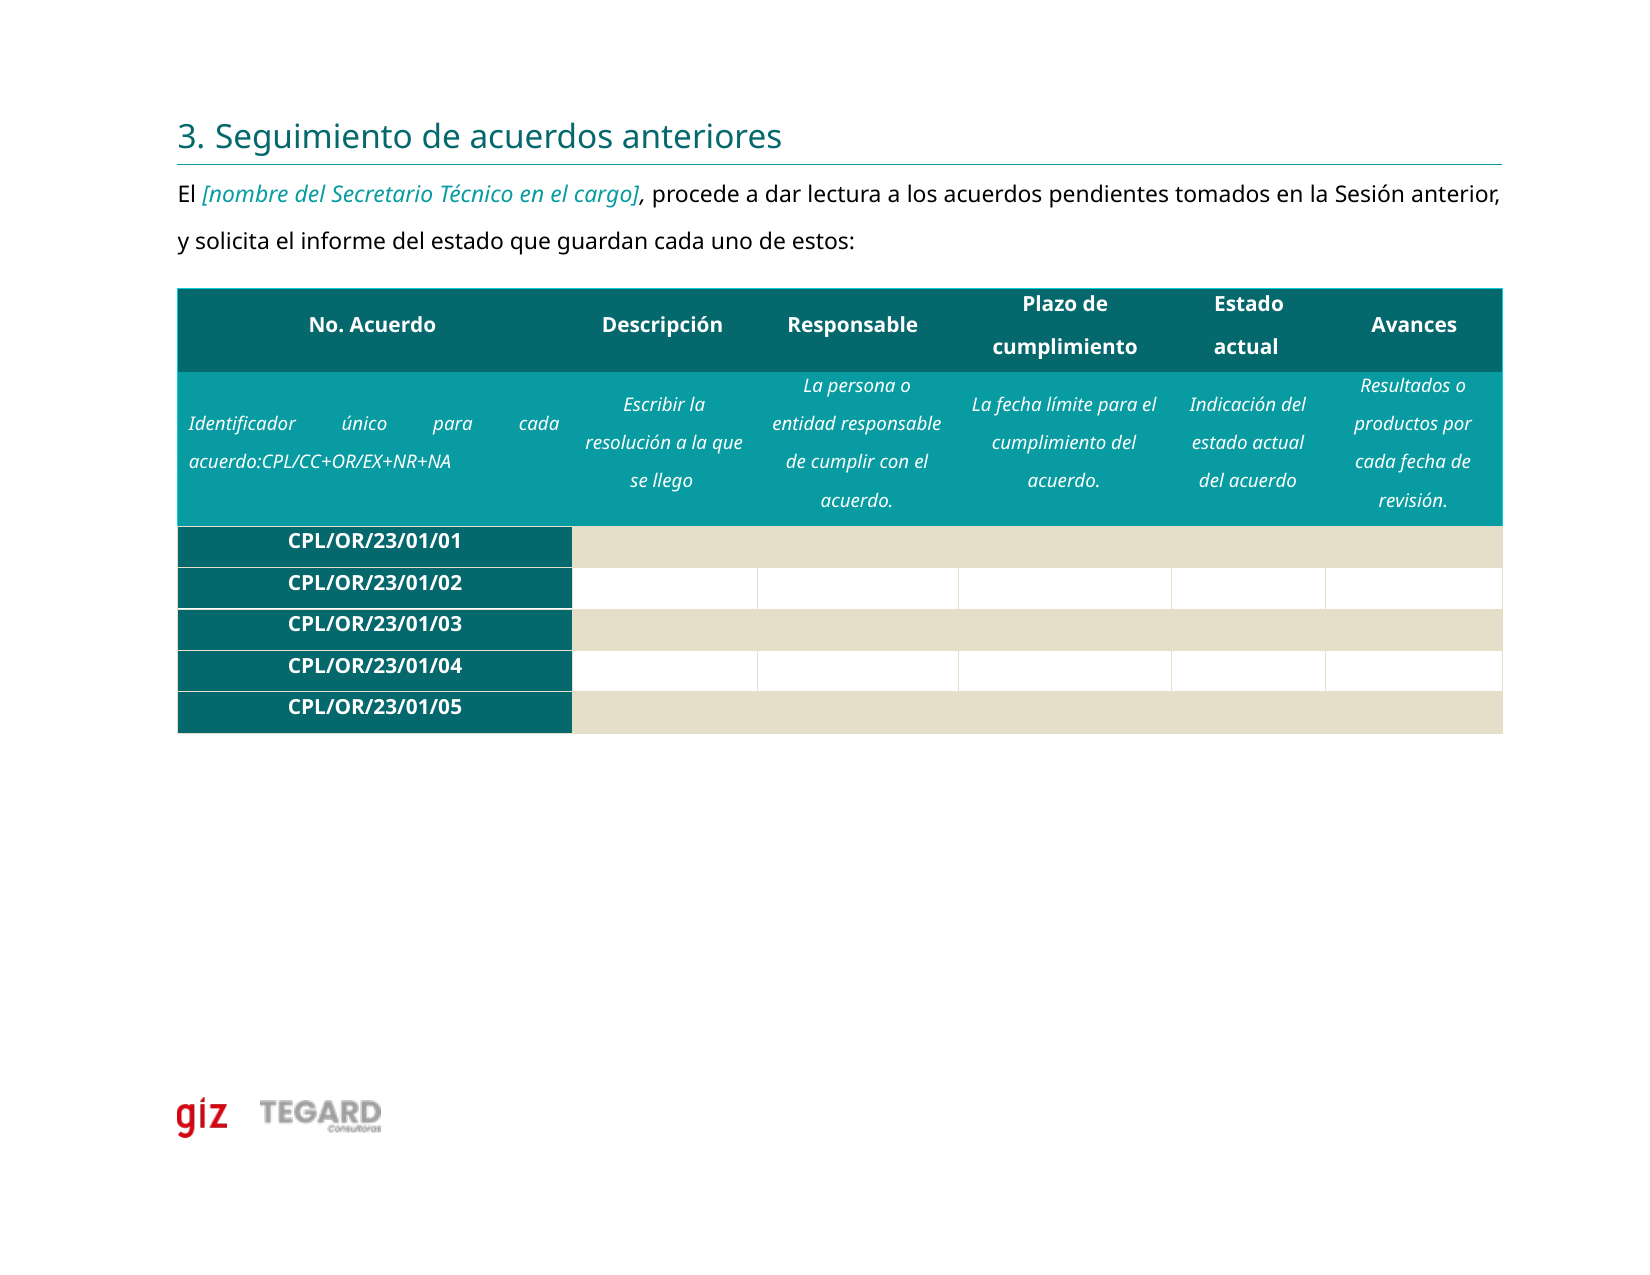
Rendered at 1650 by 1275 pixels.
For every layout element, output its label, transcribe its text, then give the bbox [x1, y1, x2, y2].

text El [nombre del Secretario Técnico en el cargo], procede a dar lectura a los acuerdos pendientes tomados en la Sesión anterior, y solicita el informe del estado que guardan cada uno de estos: [177, 178, 1502, 256]
table_header Avances [1326, 289, 1502, 372]
table_cell Escribir la resolución a la que se llego [573, 372, 758, 526]
table_cell [758, 527, 958, 567]
table_cell [1326, 527, 1502, 567]
table_cell [573, 651, 757, 691]
table_cell [758, 610, 958, 650]
table_cell La fecha límite para el cumplimiento del acuerdo. [958, 372, 1172, 526]
table_cell [1326, 692, 1502, 733]
table_cell Resultados o productos por cada fecha de revisión. [1326, 372, 1502, 526]
list Seguimiento de acuerdos anteriores [177, 112, 1502, 164]
table_cell [1326, 568, 1502, 608]
table_header Plazo de cumplimiento [958, 289, 1172, 372]
table_cell CPL/OR/23/01/03 [178, 610, 572, 650]
table_cell [959, 527, 1171, 567]
table_cell [959, 651, 1171, 691]
table_cell [1326, 651, 1502, 691]
table_cell [1172, 692, 1325, 733]
table_cell [1172, 610, 1325, 650]
table_cell [1172, 568, 1325, 608]
table_cell [1172, 651, 1325, 691]
table_cell [573, 568, 757, 608]
table_cell Indicación del estado actual del acuerdo [1172, 372, 1326, 526]
table_cell CPL/OR/23/01/01 [178, 527, 572, 567]
table_header Responsable [758, 289, 958, 372]
table_cell [573, 610, 757, 650]
table_header Estado actual [1172, 289, 1326, 372]
table_cell La persona o entidad responsable de cumplir con el acuerdo. [758, 372, 958, 526]
table_cell CPL/OR/23/01/02 [178, 568, 572, 608]
table_cell CPL/OR/23/01/04 [178, 651, 572, 691]
table_cell [1326, 610, 1502, 650]
table_cell [758, 651, 958, 691]
table_header Descripción [573, 289, 758, 372]
table_cell [959, 692, 1171, 733]
table_cell [573, 527, 757, 567]
table_cell CPL/OR/23/01/05 [178, 692, 572, 733]
table_cell [758, 568, 958, 608]
table_cell [1172, 527, 1325, 567]
table_cell [959, 568, 1171, 608]
table_cell [573, 692, 757, 733]
table_cell Identificador único para cada acuerdo:CPL/CC+OR/EX+NR+NA [178, 372, 573, 526]
table_cell [758, 692, 958, 733]
table_header No. Acuerdo [178, 289, 573, 372]
table_cell [959, 610, 1171, 650]
